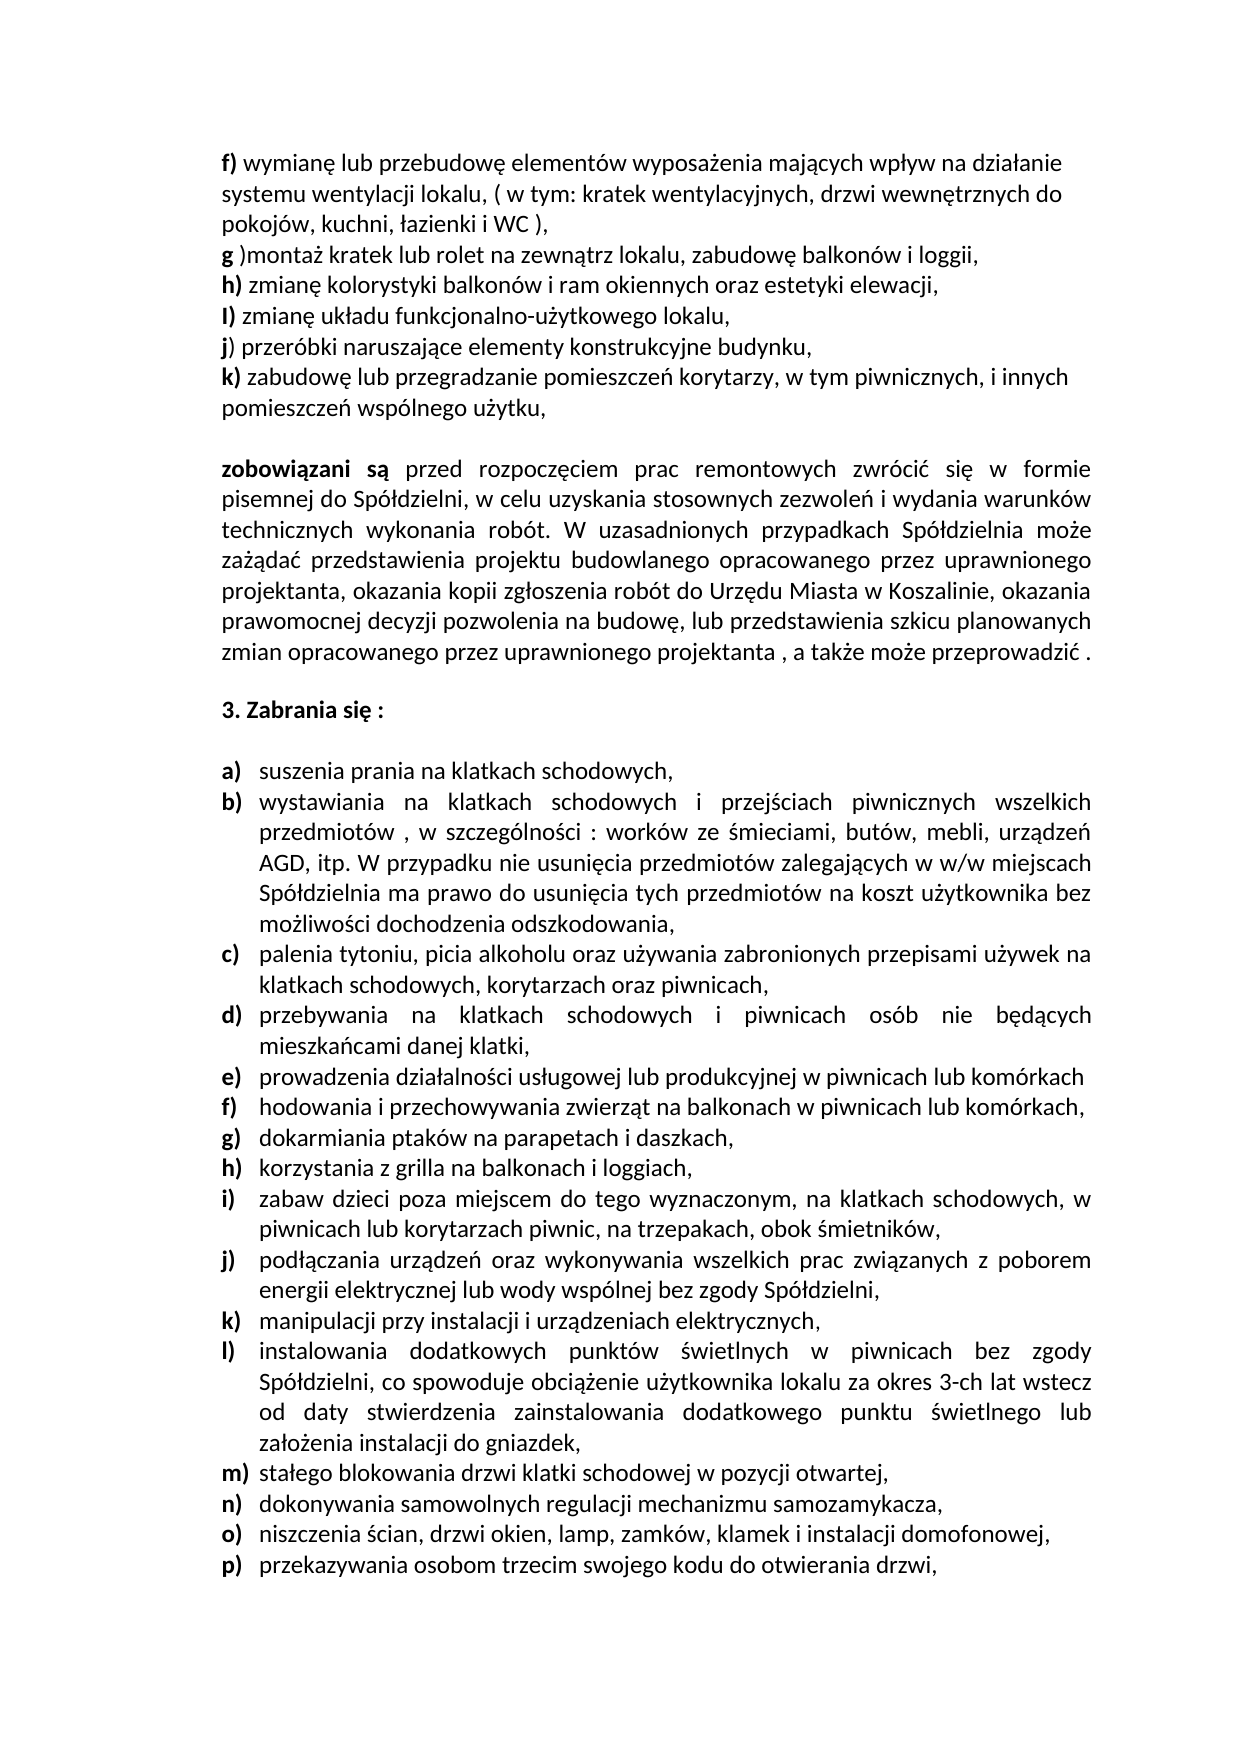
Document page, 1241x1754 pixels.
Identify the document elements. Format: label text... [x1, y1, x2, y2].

list przebywania na klatkach schodowych i piwnicach osób nie będących mieszkańcami danej klatki, [221, 1000, 1093, 1061]
list niszczenia ścian, drzwi okien, lamp, zamków, klamek i instalacji domofonowej, [221, 1518, 1093, 1549]
list hodowania i przechowywania zwierząt na balkonach w piwnicach lub komórkach, [221, 1091, 1093, 1122]
list dokarmiania ptaków na parapetach i daszkach, [221, 1122, 1093, 1152]
list instalowania dodatkowych punktów świetlnych w piwnicach bez zgody Spółdzielni, co spowoduje obciążenie użytkownika lokalu za okres 3-ch lat wstecz od daty stwierdzenia zainstalowania dodatkowego punktu świetlnego lub założenia instalacji do gniazdek, [221, 1335, 1093, 1457]
list wystawiania na klatkach schodowych i przejściach piwnicznych wszelkich przedmiotów , w szczególności : worków ze śmieciami, butów, mebli, urządzeń AGD, itp. W przypadku nie usunięcia przedmiotów zalegających w w/w miejscach Spółdzielnia ma prawo do usunięcia tych przedmiotów na koszt użytkownika bez możliwości dochodzenia odszkodowania, [221, 786, 1093, 939]
list podłączania urządzeń oraz wykonywania wszelkich prac związanych z poborem energii elektrycznej lub wody wspólnej bez zgody Spółdzielni, [221, 1244, 1093, 1305]
list przekazywania osobom trzecim swojego kodu do otwierania drzwi, [221, 1549, 1093, 1579]
text 3. Zabrania się : [221, 694, 1093, 725]
list korzystania z grilla na balkonach i loggiach, [221, 1152, 1093, 1183]
text zobowiązani są przed rozpoczęciem prac remontowych zwrócić się w formie pisemnej do Spółdzielni, w celu uzyskania stosownych zezwoleń i wydania warunków technicznych wykonania robót. W uzasadnionych przypadkach Spółdzielnia może zażądać przedstawienia projektu budowlanego opracowanego przez uprawnionego projektanta, okazania kopii zgłoszenia robót do Urzędu Miasta w Koszalinie, okazania prawomocnej decyzji pozwolenia na budowę, lub przedstawienia szkicu planowanych zmian opracowanego przez uprawnionego projektanta , a także może przeprowadzić . [221, 453, 1093, 666]
list dokonywania samowolnych regulacji mechanizmu samozamykacza, [221, 1488, 1093, 1518]
list manipulacji przy instalacji i urządzeniach elektrycznych, [221, 1305, 1093, 1335]
text h) zmianę kolorystyki balkonów i ram okiennych oraz estetyki elewacji, [221, 270, 1093, 300]
list prowadzenia działalności usługowej lub produkcyjnej w piwnicach lub komórkach [221, 1061, 1093, 1091]
list palenia tytoniu, picia alkoholu oraz używania zabronionych przepisami używek na klatkach schodowych, korytarzach oraz piwnicach, [221, 939, 1093, 1000]
text k) zabudowę lub przegradzanie pomieszczeń korytarzy, w tym piwnicznych, i innych pomieszczeń wspólnego użytku, [221, 361, 1093, 422]
list zmianę układu funkcjonalno-użytkowego lokalu, [221, 300, 1093, 331]
list zabaw dzieci poza miejscem do tego wyznaczonym, na klatkach schodowych, w piwnicach lub korytarzach piwnic, na trzepakach, obok śmietników, [221, 1183, 1093, 1244]
text g )montaż kratek lub rolet na zewnątrz lokalu, zabudowę balkonów i loggii, [221, 239, 1093, 270]
list suszenia prania na klatkach schodowych, [221, 756, 1093, 786]
list stałego blokowania drzwi klatki schodowej w pozycji otwartej, [221, 1457, 1093, 1488]
text f) wymianę lub przebudowę elementów wyposażenia mających wpływ na działanie systemu wentylacji lokalu, ( w tym: kratek wentylacyjnych, drzwi wewnętrznych do pokojów, kuchni, łazienki i WC ), [221, 148, 1093, 239]
text j) przeróbki naruszające elementy konstrukcyjne budynku, [221, 331, 1093, 361]
